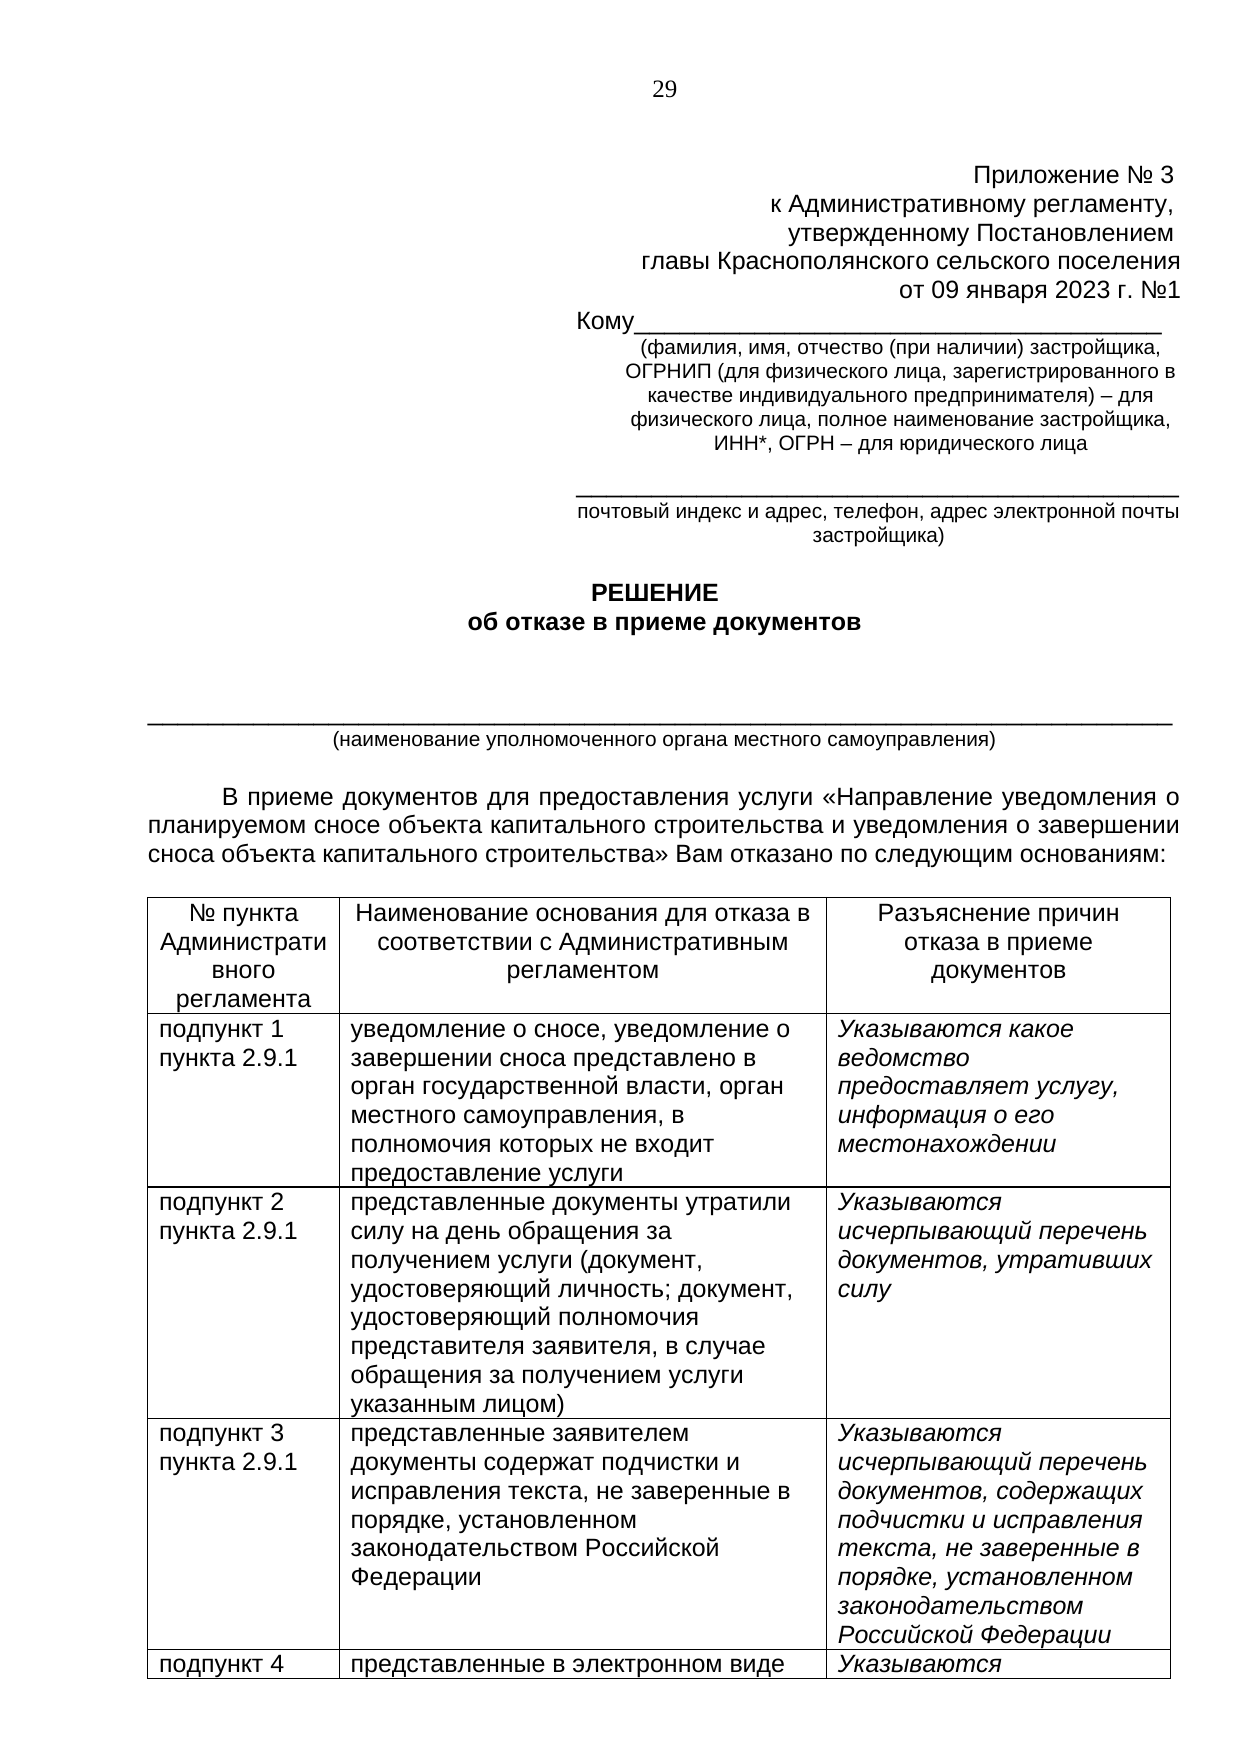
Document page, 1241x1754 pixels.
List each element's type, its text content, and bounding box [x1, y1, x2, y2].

text от 09 января 2023 г. №1 [148, 275, 1181, 304]
text ________________________________________ [148, 467, 1181, 499]
text В приеме документов для предоставления услуги «Направление уведомления о планируемом сносе объекта капитального строительства и уведомления о завершении сноса объекта капитального строительства» Вам отказано по следующим основаниям: [148, 782, 1181, 868]
table_cell подпункт 1 пункта 2.9.1 [148, 1014, 339, 1186]
table_cell Указываются исчерпывающий перечень документов, содержащих подчистки и исправления текста, не заверенные в порядке, установленном законодательством Российской Федерации [827, 1419, 1170, 1648]
table_cell подпункт 3 пункта 2.9.1 [148, 1419, 339, 1648]
table_cell представленные в электронном виде [340, 1650, 826, 1678]
text Кому___________________________________ [148, 304, 1181, 335]
text (наименование уполномоченного органа местного самоуправления) [148, 727, 1181, 751]
table_cell уведомление о сносе, уведомление о завершении сноса представлено в орган государственной власти, орган местного самоуправления, в полномочия которых не входит предоставление услуги [340, 1014, 826, 1186]
text ____________________________________________________________________ [148, 695, 1181, 727]
table_cell Указываются исчерпывающий перечень документов, утративших силу [827, 1188, 1170, 1417]
text Приложение № 3 [148, 160, 1181, 189]
text РЕШЕНИЕ [148, 578, 1181, 607]
text об отказе в приеме документов [148, 607, 1181, 635]
table_cell Указываются [827, 1650, 1170, 1678]
table_header Наименование основания для отказа в соответствии с Административным регламентом [340, 898, 826, 1013]
text утвержденному Постановлением [148, 218, 1181, 246]
table_cell Указываются какое ведомство предоставляет услугу, информация о его местонахождении [827, 1014, 1170, 1186]
table_header № пункта Административного регламента [148, 898, 339, 1013]
table_header Разъяснение причин отказа в приеме документов [827, 898, 1170, 1013]
table_cell представленные документы утратили силу на день обращения за получением услуги (документ, удостоверяющий личность; документ, удостоверяющий полномочия представителя заявителя, в случае обращения за получением услуги указанным лицом) [340, 1188, 826, 1417]
text к Административному регламенту, [148, 189, 1181, 218]
text главы Краснополянского сельского поселения [148, 246, 1181, 275]
table_cell подпункт 4 [148, 1650, 339, 1678]
text (фамилия, имя, отчество (при наличии) застройщика, ОГРНИП (для физического лица, зарегистрированного в качестве индивидуального предпринимателя) – для физического лица, полное наименование застройщика, ИНН*, ОГРН – для юридического лица [620, 335, 1181, 455]
text почтовый индекс и адрес, телефон, адрес электронной почты застройщика) [576, 499, 1181, 547]
table_cell подпункт 2 пункта 2.9.1 [148, 1188, 339, 1417]
table_cell представленные заявителем документы содержат подчистки и исправления текста, не заверенные в порядке, установленном законодательством Российской Федерации [340, 1419, 826, 1648]
